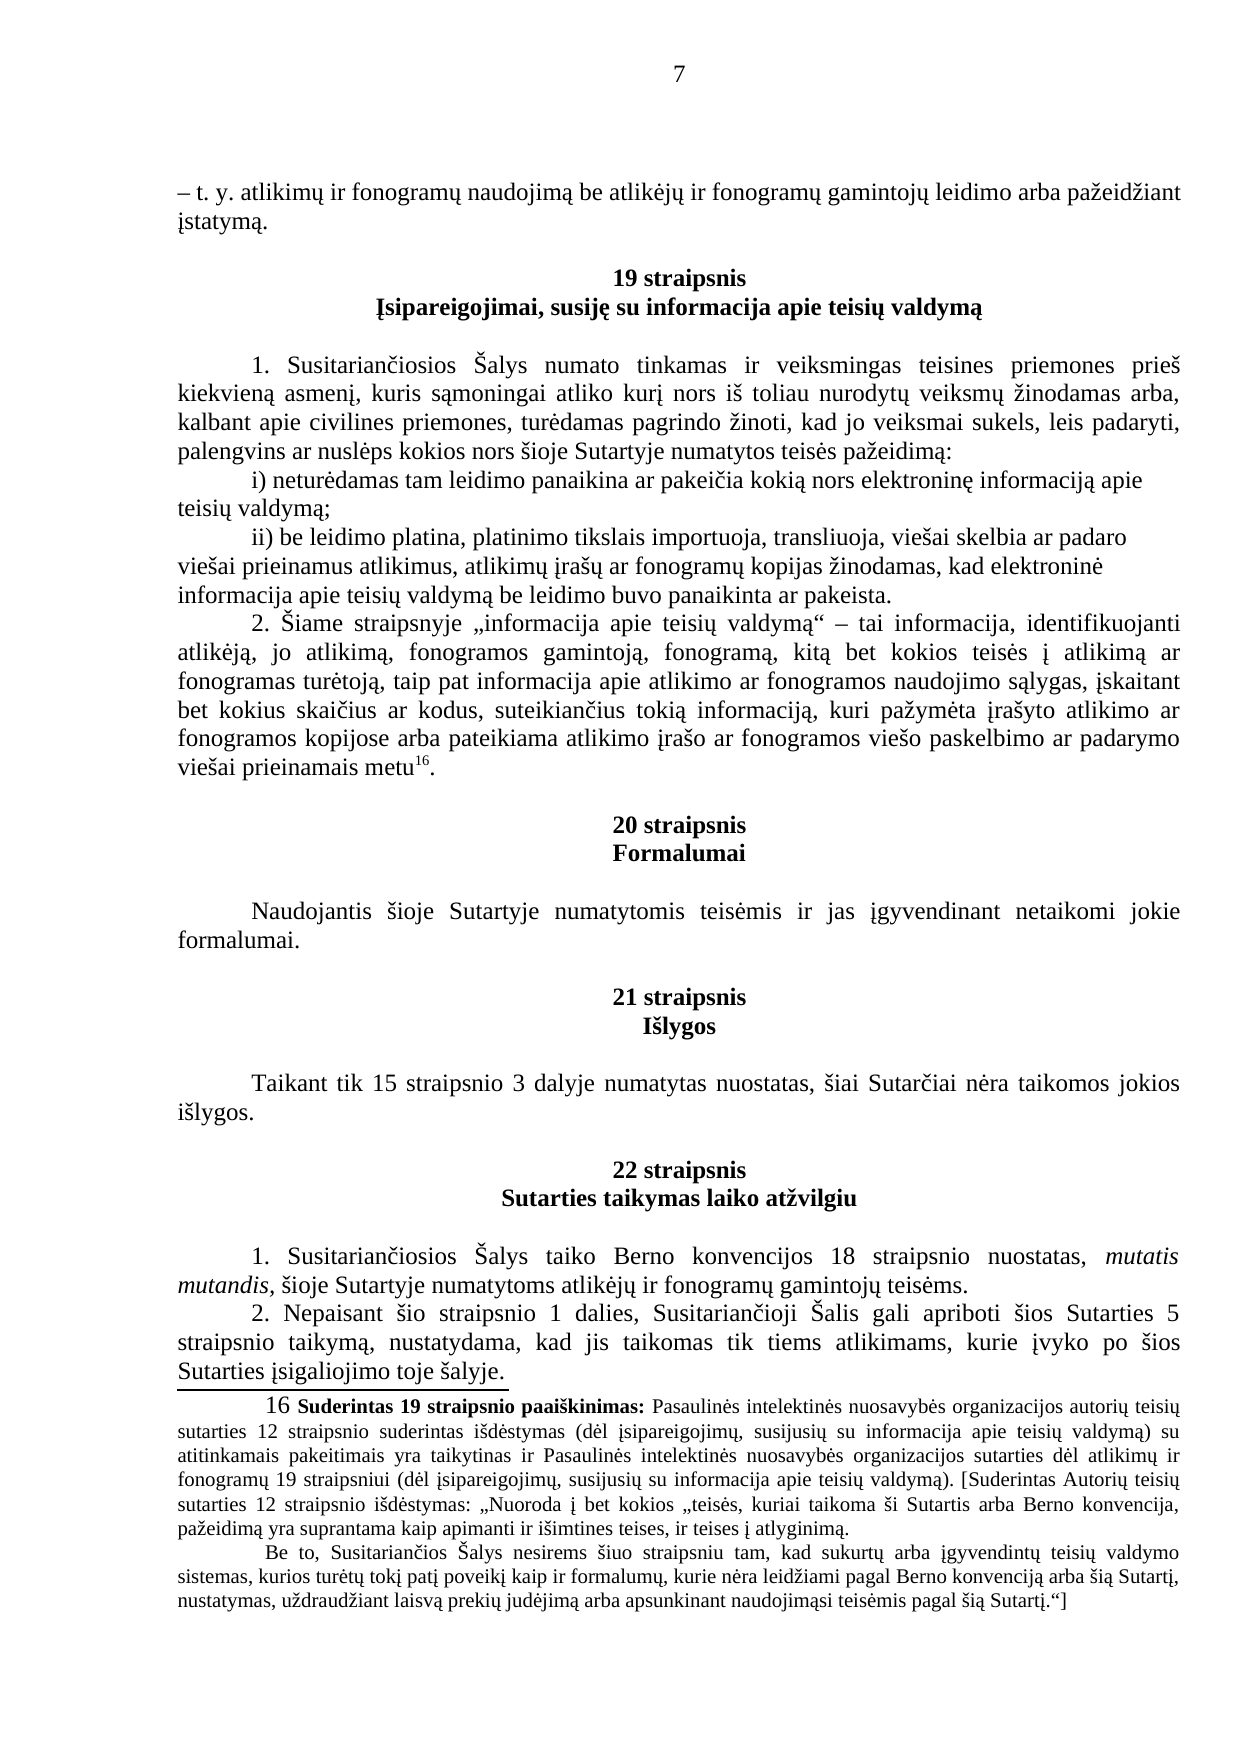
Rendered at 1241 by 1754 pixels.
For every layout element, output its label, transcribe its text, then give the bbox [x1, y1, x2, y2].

text 2. Nepaisant šio straipsnio 1 dalies, Susitariančioji Šalis gali apriboti šios Sutarties 5 straipsnio taikymą, nustatydama, kad jis taikomas tik tiems atlikimams, kurie įvyko po šios Sutarties įsigaliojimo toje šalyje. [177, 1298, 1181, 1385]
text 21 straipsnis [177, 982, 1181, 1011]
text – t. y. atlikimų ir fonogramų naudojimą be atlikėjų ir fonogramų gamintojų leidimo arba pažeidžiant įstatymą. [177, 177, 1181, 235]
text 1. Susitariančiosios Šalys numato tinkamas ir veiksmingas teisines priemones prieš kiekvieną asmenį, kuris sąmoningai atliko kurį nors iš toliau nurodytų veiksmų žinodamas arba, kalbant apie civilines priemones, turėdamas pagrindo žinoti, kad jo veiksmai sukels, leis padaryti, palengvins ar nuslėps kokios nors šioje Sutartyje numatytos teisės pažeidimą: [177, 350, 1181, 465]
text ii) be leidimo platina, platinimo tikslais importuoja, transliuoja, viešai skelbia ar padaro viešai prieinamus atlikimus, atlikimų įrašų ar fonogramų kopijas žinodamas, kad elektroninė informacija apie teisių valdymą be leidimo buvo panaikinta ar pakeista. [177, 522, 1181, 608]
text Naudojantis šioje Sutartyje numatytomis teisėmis ir jas įgyvendinant netaikomi jokie formalumai. [177, 896, 1181, 953]
text 20 straipsnis [177, 810, 1181, 838]
text Be to, Susitariančios Šalys nesirems šiuo straipsniu tam, kad sukurtų arba įgyvendintų teisių valdymo sistemas, kurios turėtų tokį patį poveikį kaip ir formalumų, kurie nėra leidžiami pagal Berno konvenciją arba šią Sutartį, nustatymas, uždraudžiant laisvą prekių judėjimą arba apsunkinant naudojimąsi teisėmis pagal šią Sutartį.“] [177, 1539, 1181, 1612]
text Įsipareigojimai, susiję su informacija apie teisių valdymą [177, 292, 1181, 321]
text Taikant tik 15 straipsnio 3 dalyje numatytas nuostatas, šiai Sutarčiai nėra taikomos jokios išlygos. [177, 1068, 1181, 1126]
text Formalumai [177, 838, 1181, 867]
text Sutarties taikymas laiko atžvilgiu [177, 1183, 1181, 1212]
text 1. Susitariančiosios Šalys taiko Berno konvencijos 18 straipsnio nuostatas, mutatis mutandis, šioje Sutartyje numatytoms atlikėjų ir fonogramų gamintojų teisėms. [177, 1241, 1181, 1298]
text 22 straipsnis [177, 1155, 1181, 1183]
text 19 straipsnis [177, 263, 1181, 292]
text i) neturėdamas tam leidimo panaikina ar pakeičia kokią nors elektroninę informaciją apie teisių valdymą; [177, 465, 1181, 522]
text 2. Šiame straipsnyje „informacija apie teisių valdymą“ – tai informacija, identifikuojanti atlikėją, jo atlikimą, fonogramos gamintoją, fonogramą, kitą bet kokios teisės į atlikimą ar fonogramas turėtoją, taip pat informacija apie atlikimo ar fonogramos naudojimo sąlygas, įskaitant bet kokius skaičius ar kodus, suteikiančius tokią informaciją, kuri pažymėta įrašyto atlikimo ar fonogramos kopijose arba pateikiama atlikimo įrašo ar fonogramos viešo paskelbimo ar padarymo viešai prieinamais metu. [177, 608, 1181, 781]
text Suderintas 19 straipsnio paaiškinimas: Pasaulinės intelektinės nuosavybės organizacijos autorių teisių sutarties 12 straipsnio suderintas išdėstymas (dėl įsipareigojimų, susijusių su informacija apie teisių valdymą) su atitinkamais pakeitimais yra taikytinas ir Pasaulinės intelektinės nuosavybės organizacijos sutarties dėl atlikimų ir fonogramų 19 straipsniui (dėl įsipareigojimų, susijusių su informacija apie teisių valdymą). [Suderintas Autorių teisių sutarties 12 straipsnio išdėstymas: „Nuoroda į bet kokios „teisės, kuriai taikoma ši Sutartis arba Berno konvencija, pažeidimą yra suprantama kaip apimanti ir išimtines teises, ir teises į atlyginimą. [177, 1391, 1181, 1539]
text Išlygos [177, 1011, 1181, 1040]
